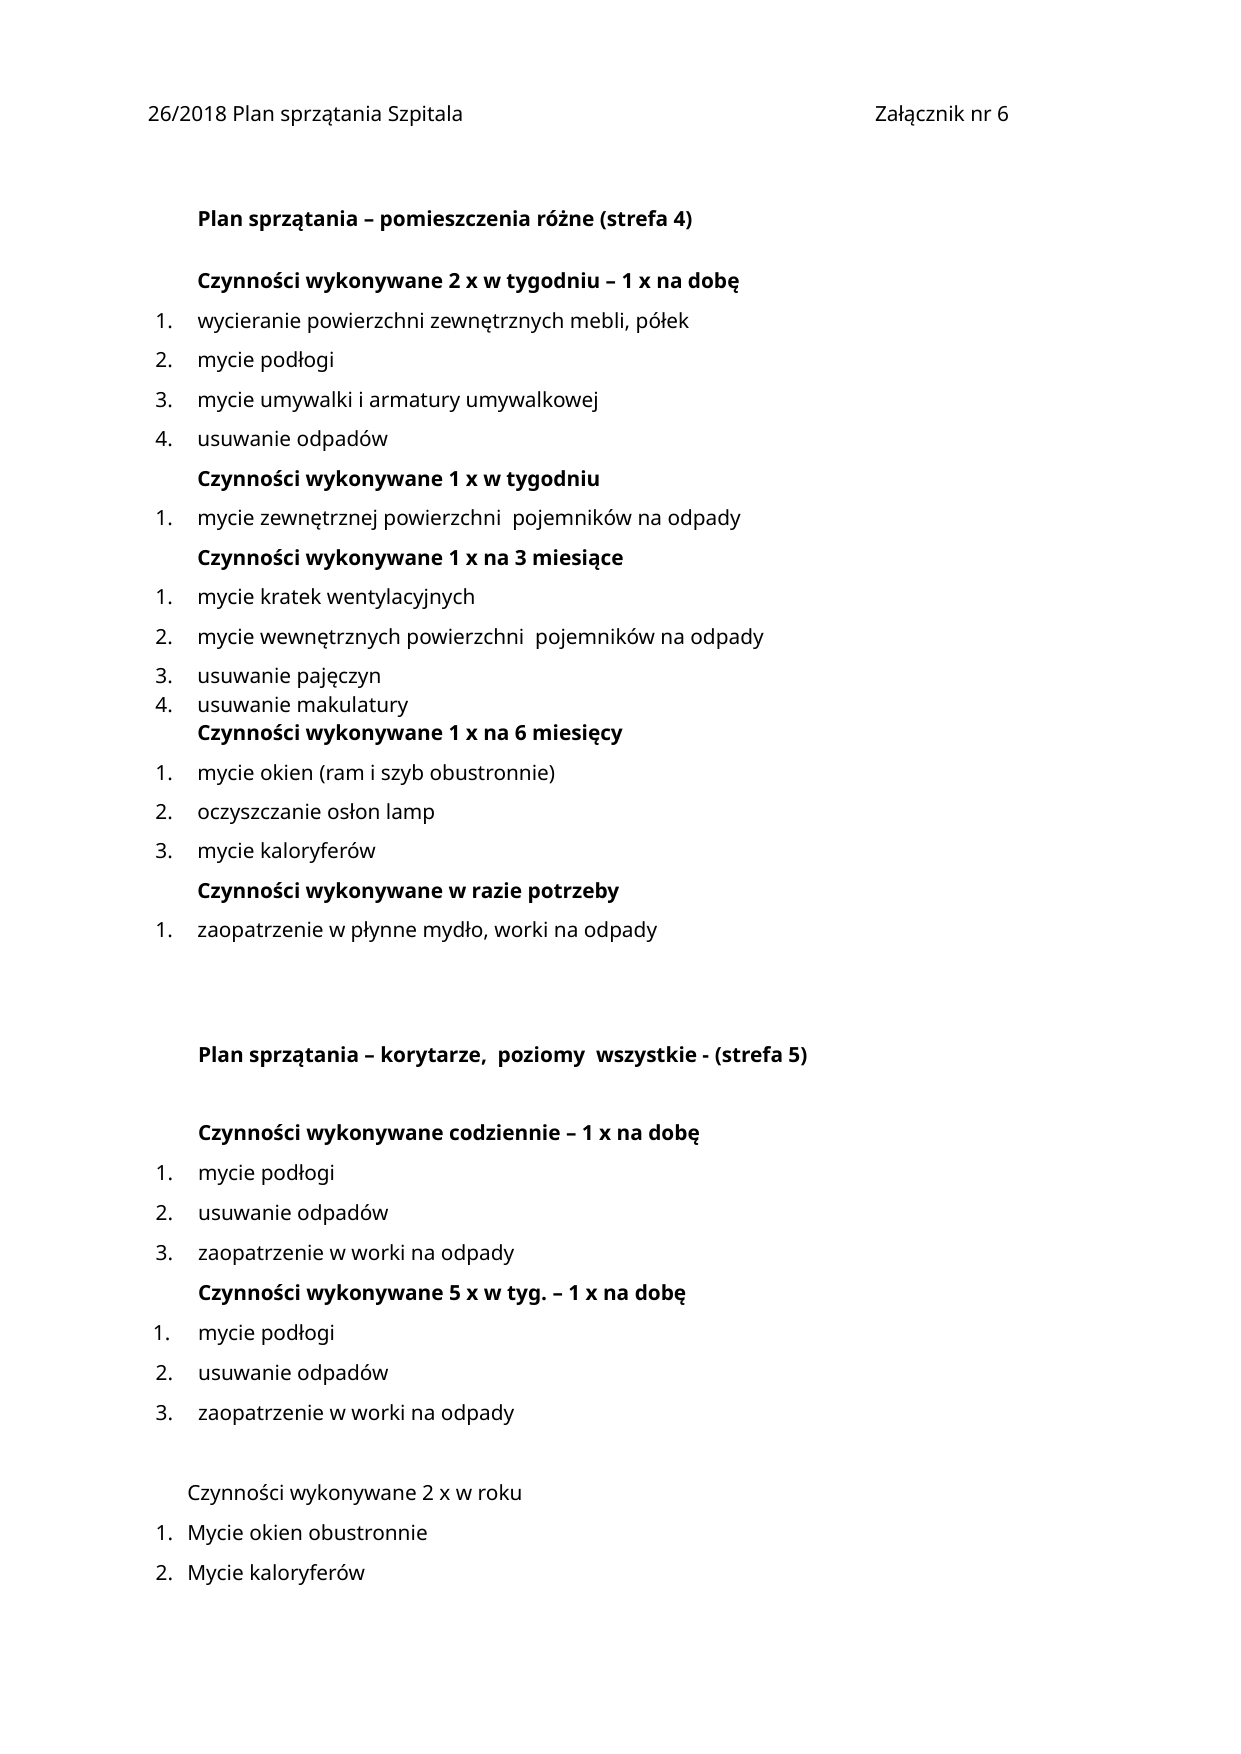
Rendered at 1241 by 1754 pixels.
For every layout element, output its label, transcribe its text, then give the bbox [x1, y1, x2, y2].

table_cell mycie umywalki i armatury umywalkowej [183, 385, 1148, 424]
table_cell Czynności wykonywane w razie potrzeby [183, 876, 1148, 916]
table_cell 3. [145, 1238, 184, 1278]
table_cell mycie wewnętrznych powierzchni pojemników na odpady [183, 622, 1148, 661]
table_header Plan sprzątania – pomieszczenia różne (strefa 4) [183, 205, 1148, 266]
table_cell usuwanie odpadów [183, 424, 1148, 464]
table_cell mycie zewnętrznej powierzchni pojemników na odpady [183, 503, 1148, 543]
table_cell 1. [145, 1318, 184, 1358]
table_cell wycieranie powierzchni zewnętrznych mebli, półek [183, 306, 1148, 345]
table_cell 3. 4. [145, 661, 183, 718]
table_cell [145, 718, 183, 758]
table_cell 2. [145, 1358, 184, 1398]
table_cell 1. [145, 306, 183, 345]
table_cell 3. [145, 1398, 184, 1438]
table_header [145, 205, 183, 266]
table_cell zaopatrzenie w worki na odpady [184, 1238, 1106, 1278]
table_cell [145, 876, 183, 916]
table_cell Czynności wykonywane codziennie – 1 x na dobę [184, 1118, 1106, 1158]
table_cell zaopatrzenie w worki na odpady [184, 1398, 1106, 1438]
table_cell 1. [145, 758, 183, 797]
table_cell [145, 1278, 184, 1318]
table_header [184, 1012, 1106, 1040]
table_cell 2. [145, 622, 183, 661]
table_cell [145, 543, 183, 582]
table_header [145, 1012, 184, 1040]
table_cell oczyszczanie osłon lamp [183, 797, 1148, 837]
table_cell mycie kratek wentylacyjnych [183, 582, 1148, 622]
table_cell 2. [145, 345, 183, 385]
table_cell [145, 1040, 184, 1118]
table_cell [145, 1118, 184, 1158]
table_cell usuwanie odpadów [184, 1358, 1106, 1398]
table_cell 2. [145, 1198, 184, 1238]
table_cell Plan sprzątania – korytarze, poziomy wszystkie - (strefa 5) [184, 1040, 1106, 1118]
table_cell 3. [145, 837, 183, 876]
table_cell Czynności wykonywane 2 x w tygodniu – 1 x na dobę [183, 266, 1148, 306]
table_cell Czynności wykonywane 5 x w tyg. – 1 x na dobę [184, 1278, 1106, 1318]
table_cell mycie kaloryferów [183, 837, 1148, 876]
table_cell [145, 464, 183, 503]
table_cell Czynności wykonywane 1 x w tygodniu [183, 464, 1148, 503]
table_cell Mycie okien obustronnie [184, 1518, 1106, 1558]
table_cell usuwanie odpadów [184, 1198, 1106, 1238]
table_cell [184, 1438, 1106, 1478]
table_cell mycie podłogi [184, 1158, 1106, 1198]
table_cell 4. [145, 424, 183, 464]
table_cell 3. [145, 385, 183, 424]
table_cell [145, 1438, 184, 1478]
table_cell mycie podłogi [184, 1318, 1106, 1358]
table_cell usuwanie pajęczyn usuwanie makulatury [183, 661, 1148, 718]
table_cell Czynności wykonywane 2 x w roku [184, 1478, 1106, 1518]
table_cell 2. [145, 1558, 184, 1598]
table_cell 1. [145, 582, 183, 622]
table_cell 1. [145, 916, 183, 955]
table_cell mycie okien (ram i szyb obustronnie) [183, 758, 1148, 797]
table_cell 1. [145, 1518, 184, 1558]
table_cell Mycie kaloryferów [184, 1558, 1106, 1598]
table_cell 1. [145, 1158, 184, 1198]
table_cell 1. [145, 503, 183, 543]
table_cell 2. [145, 797, 183, 837]
table_cell Czynności wykonywane 1 x na 6 miesięcy [183, 718, 1148, 758]
table_cell zaopatrzenie w płynne mydło, worki na odpady [183, 916, 1148, 955]
table_cell [145, 1478, 184, 1518]
table_cell [145, 266, 183, 306]
table_cell Czynności wykonywane 1 x na 3 miesiące [183, 543, 1148, 582]
table_cell mycie podłogi [183, 345, 1148, 385]
